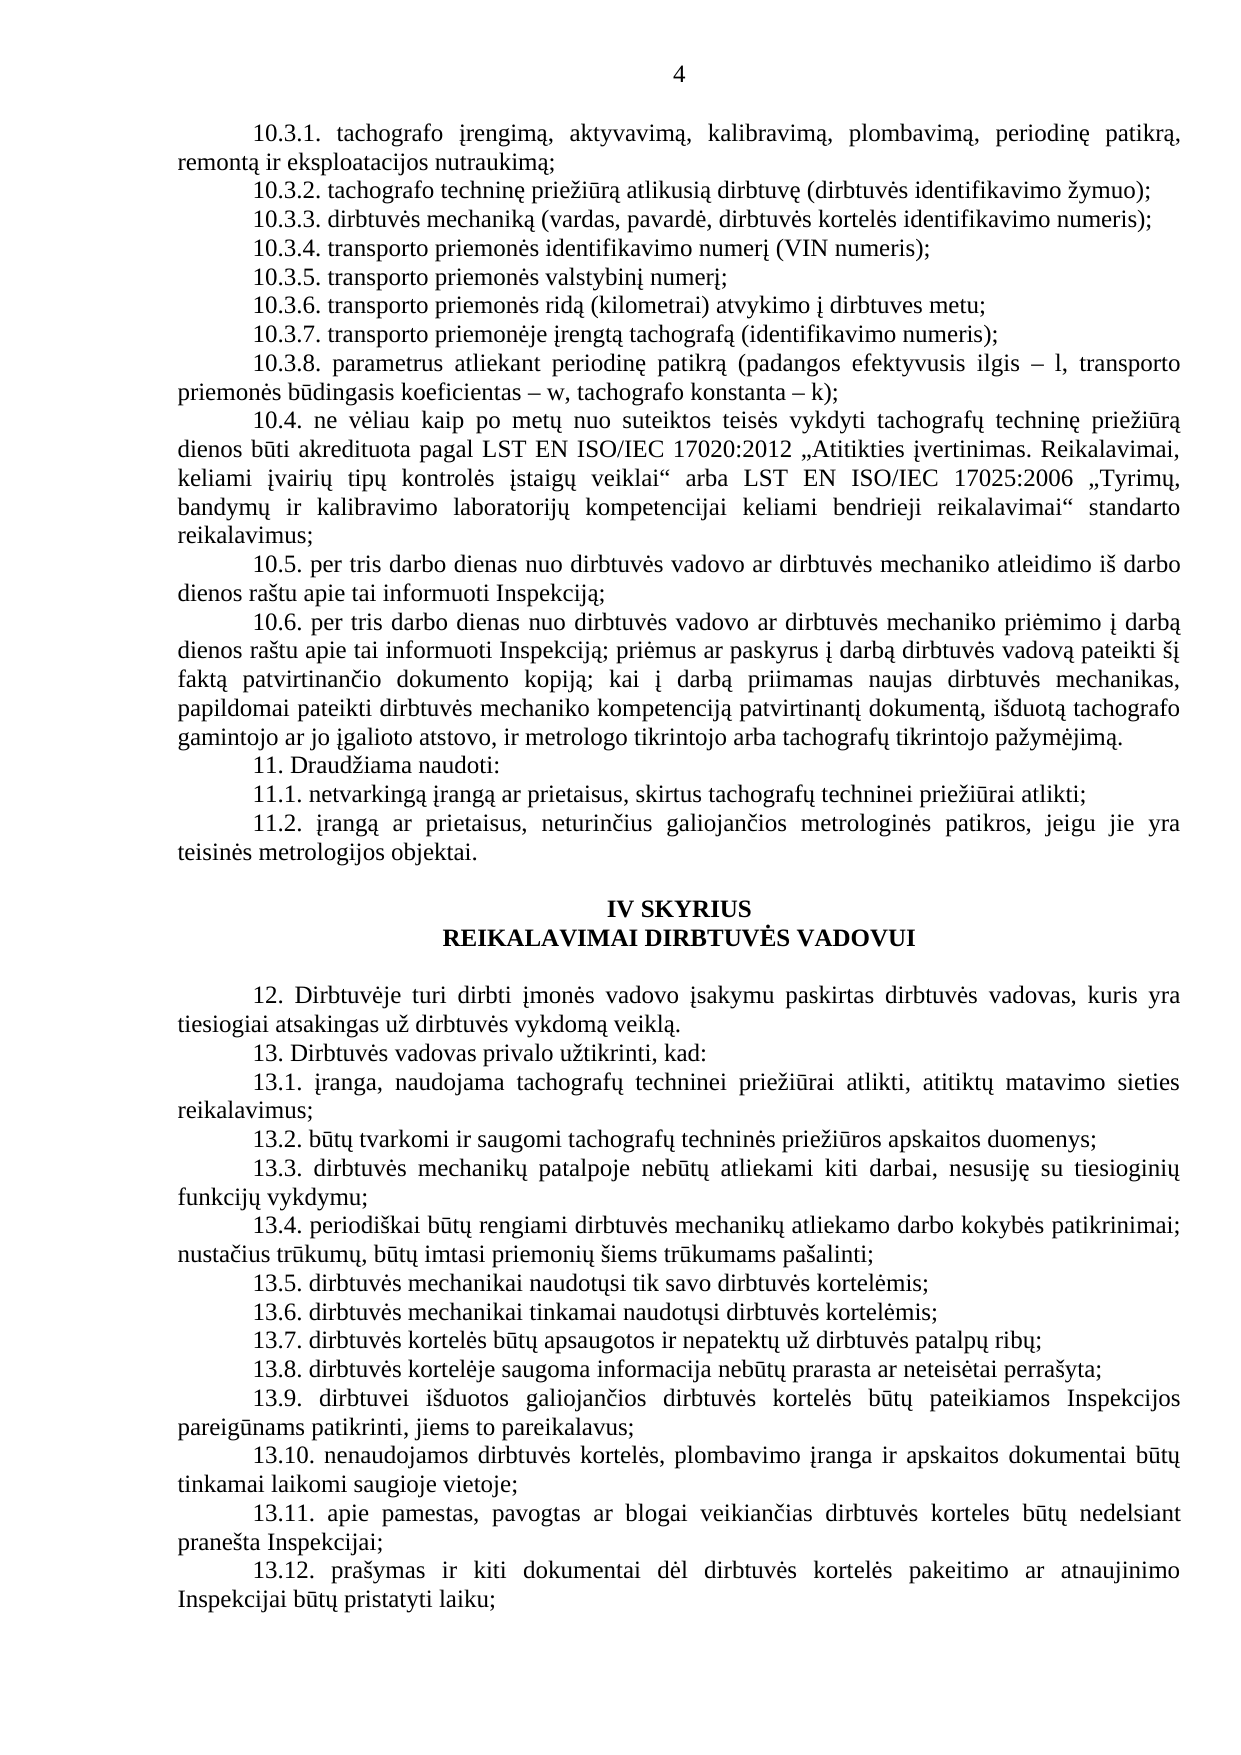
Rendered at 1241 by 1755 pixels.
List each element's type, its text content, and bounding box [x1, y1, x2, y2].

text 13. Dirbtuvės vadovas privalo užtikrinti, kad: [177, 1038, 1181, 1067]
text 13.1. įranga, naudojama tachografų techninei priežiūrai atlikti, atitiktų matavimo sieties reikalavimus; [177, 1067, 1181, 1124]
text 11.2. įrangą ar prietaisus, neturinčius galiojančios metrologinės patikros, jeigu jie yra teisinės metrologijos objektai. [177, 808, 1181, 866]
text 10.6. per tris darbo dienas nuo dirbtuvės vadovo ar dirbtuvės mechaniko priėmimo į darbą dienos raštu apie tai informuoti Inspekciją; priėmus ar paskyrus į darbą dirbtuvės vadovą pateikti šį faktą patvirtinančio dokumento kopiją; kai į darbą priimamas naujas dirbtuvės mechanikas, papildomai pateikti dirbtuvės mechaniko kompetenciją patvirtinantį dokumentą, išduotą tachografo gamintojo ar jo įgalioto atstovo, ir metrologo tikrintojo arba tachografų tikrintojo pažymėjimą. [177, 607, 1181, 751]
text 10.3.7. transporto priemonėje įrengtą tachografą (identifikavimo numeris); [177, 319, 1181, 348]
text 13.11. apie pamestas, pavogtas ar blogai veikiančias dirbtuvės korteles būtų nedelsiant pranešta Inspekcijai; [177, 1498, 1181, 1556]
text 13.10. nenaudojamos dirbtuvės kortelės, plombavimo įranga ir apskaitos dokumentai būtų tinkamai laikomi saugioje vietoje; [177, 1441, 1181, 1498]
text 13.8. dirbtuvės kortelėje saugoma informacija nebūtų prarasta ar neteisėtai perrašyta; [177, 1354, 1181, 1383]
text 10.3.8. parametrus atliekant periodinę patikrą (padangos efektyvusis ilgis – l, transporto priemonės būdingasis koeficientas – w, tachografo konstanta – k); [177, 348, 1181, 406]
text 10.3.1. tachografo įrengimą, aktyvavimą, kalibravimą, plombavimą, periodinę patikrą, remontą ir eksploatacijos nutraukimą; [177, 118, 1181, 176]
text 13.2. būtų tvarkomi ir saugomi tachografų techninės priežiūros apskaitos duomenys; [177, 1124, 1181, 1153]
text 10.3.6. transporto priemonės ridą (kilometrai) atvykimo į dirbtuves metu; [177, 291, 1181, 319]
text 13.4. periodiškai būtų rengiami dirbtuvės mechanikų atliekamo darbo kokybės patikrinimai; nustačius trūkumų, būtų imtasi priemonių šiems trūkumams pašalinti; [177, 1211, 1181, 1268]
text 10.3.3. dirbtuvės mechaniką (vardas, pavardė, dirbtuvės kortelės identifikavimo numeris); [177, 204, 1181, 233]
text 11. Draudžiama naudoti: [177, 751, 1181, 779]
text 13.12. prašymas ir kiti dokumentai dėl dirbtuvės kortelės pakeitimo ar atnaujinimo Inspekcijai būtų pristatyti laiku; [177, 1556, 1181, 1613]
text 10.4. ne vėliau kaip po metų nuo suteiktos teisės vykdyti tachografų techninę priežiūrą dienos būti akredituota pagal LST EN ISO/IEC 17020:2012 „Atitikties įvertinimas. Reikalavimai, keliami įvairių tipų kontrolės įstaigų veiklai“ arba LST EN ISO/IEC 17025:2006 „Tyrimų, bandymų ir kalibravimo laboratorijų kompetencijai keliami bendrieji reikalavimai“ standarto reikalavimus; [177, 406, 1181, 549]
text 13.9. dirbtuvei išduotos galiojančios dirbtuvės kortelės būtų pateikiamos Inspekcijos pareigūnams patikrinti, jiems to pareikalavus; [177, 1383, 1181, 1441]
text 13.3. dirbtuvės mechanikų patalpoje nebūtų atliekami kiti darbai, nesusiję su tiesioginių funkcijų vykdymu; [177, 1153, 1181, 1211]
text 10.3.2. tachografo techninę priežiūrą atlikusią dirbtuvę (dirbtuvės identifikavimo žymuo); [177, 176, 1181, 204]
text 13.7. dirbtuvės kortelės būtų apsaugotos ir nepatektų už dirbtuvės patalpų ribų; [177, 1326, 1181, 1354]
text 13.6. dirbtuvės mechanikai tinkamai naudotųsi dirbtuvės kortelėmis; [177, 1297, 1181, 1326]
text 10.3.5. transporto priemonės valstybinį numerį; [177, 262, 1181, 291]
text 13.5. dirbtuvės mechanikai naudotųsi tik savo dirbtuvės kortelėmis; [177, 1268, 1181, 1297]
text IV SKYRIUS [177, 894, 1181, 923]
text 12. Dirbtuvėje turi dirbti įmonės vadovo įsakymu paskirtas dirbtuvės vadovas, kuris yra tiesiogiai atsakingas už dirbtuvės vykdomą veiklą. [177, 981, 1181, 1038]
text 10.3.4. transporto priemonės identifikavimo numerį (VIN numeris); [177, 233, 1181, 262]
text 11.1. netvarkingą įrangą ar prietaisus, skirtus tachografų techninei priežiūrai atlikti; [177, 779, 1181, 808]
text 10.5. per tris darbo dienas nuo dirbtuvės vadovo ar dirbtuvės mechaniko atleidimo iš darbo dienos raštu apie tai informuoti Inspekciją; [177, 549, 1181, 607]
text REIKALAVIMAI DIRBTUVĖS VADOVUI [177, 923, 1181, 952]
